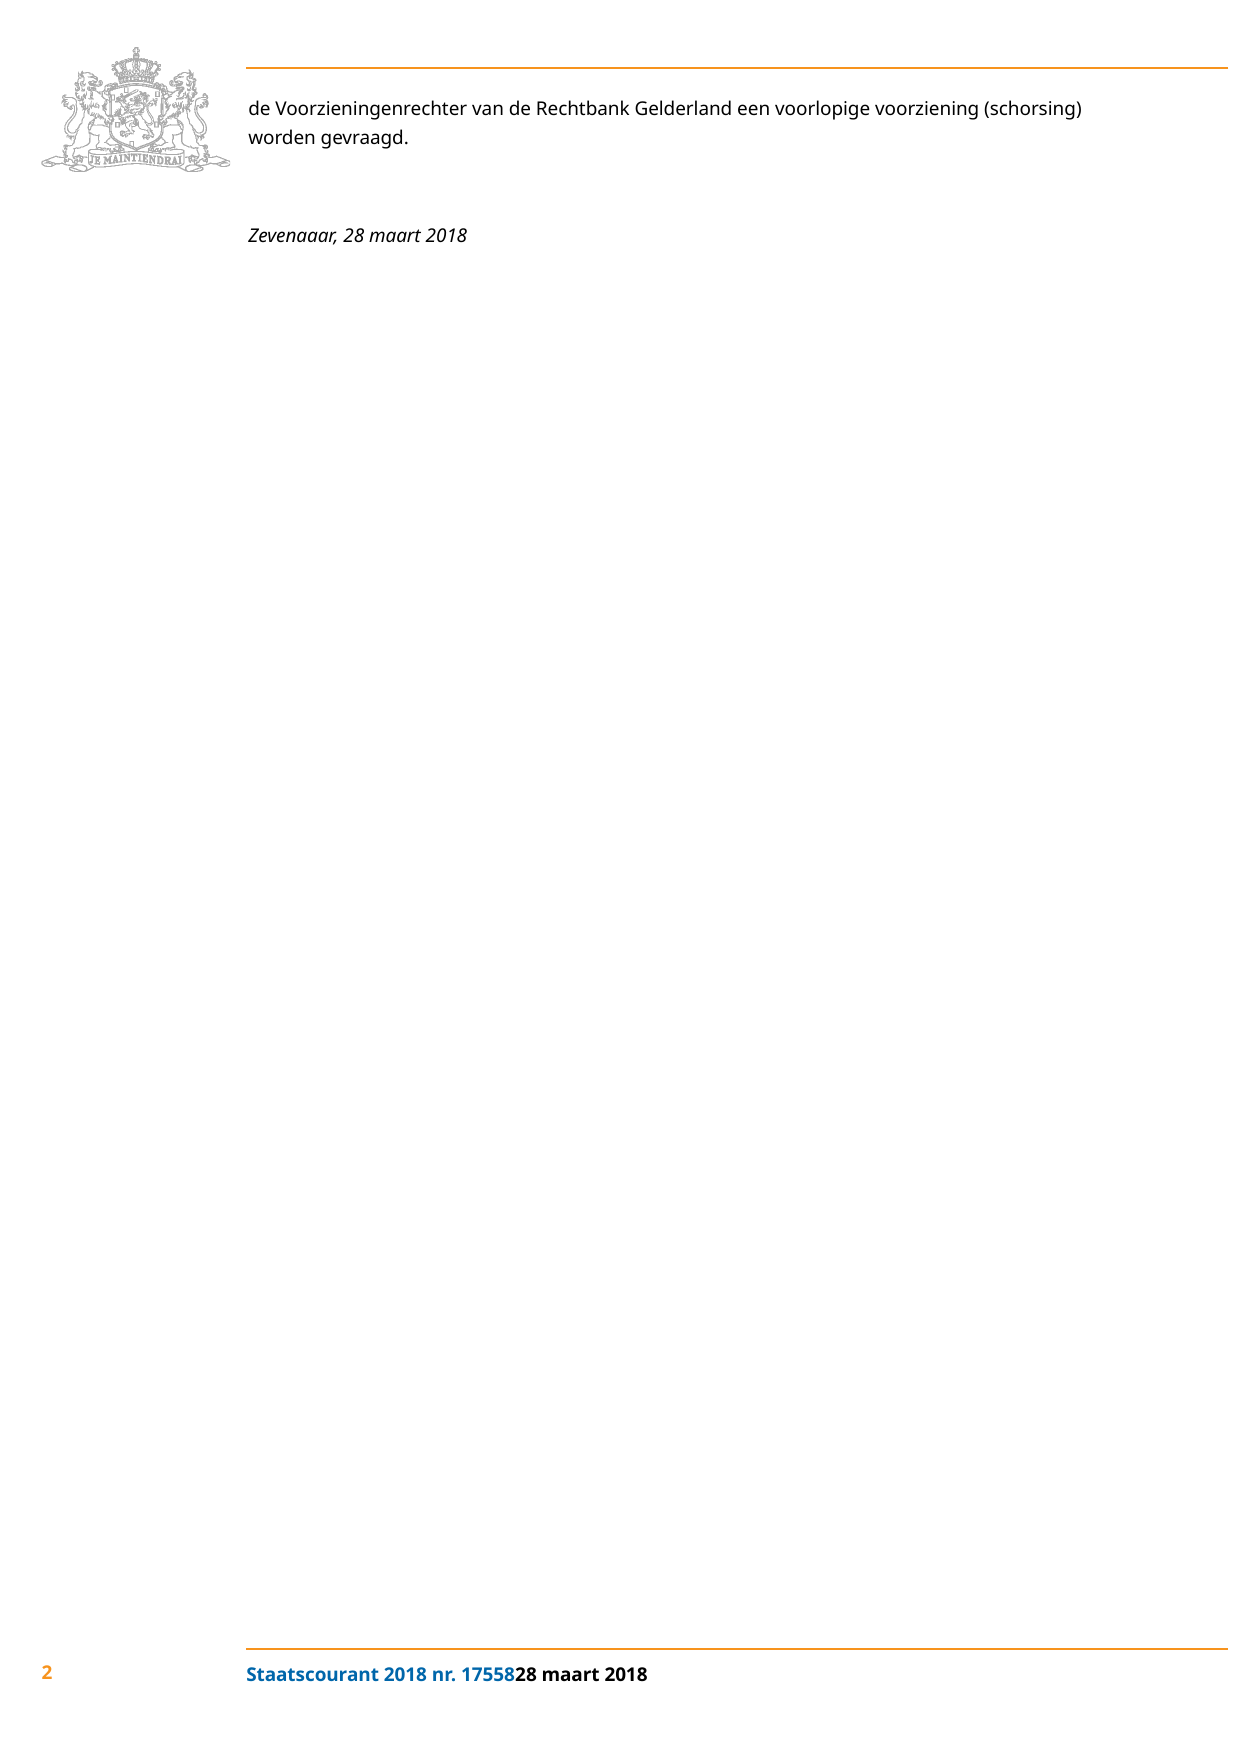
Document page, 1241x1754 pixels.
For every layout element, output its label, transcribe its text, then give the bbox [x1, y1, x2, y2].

text Zevenaaar, 28 maart 2018 [248, 223, 1152, 248]
picture [41, 47, 231, 172]
text de Voorzieningenrechter van de Rechtbank Gelderland een voorlopige voorziening (schorsing) worden gevraagd. [248, 95, 1152, 150]
